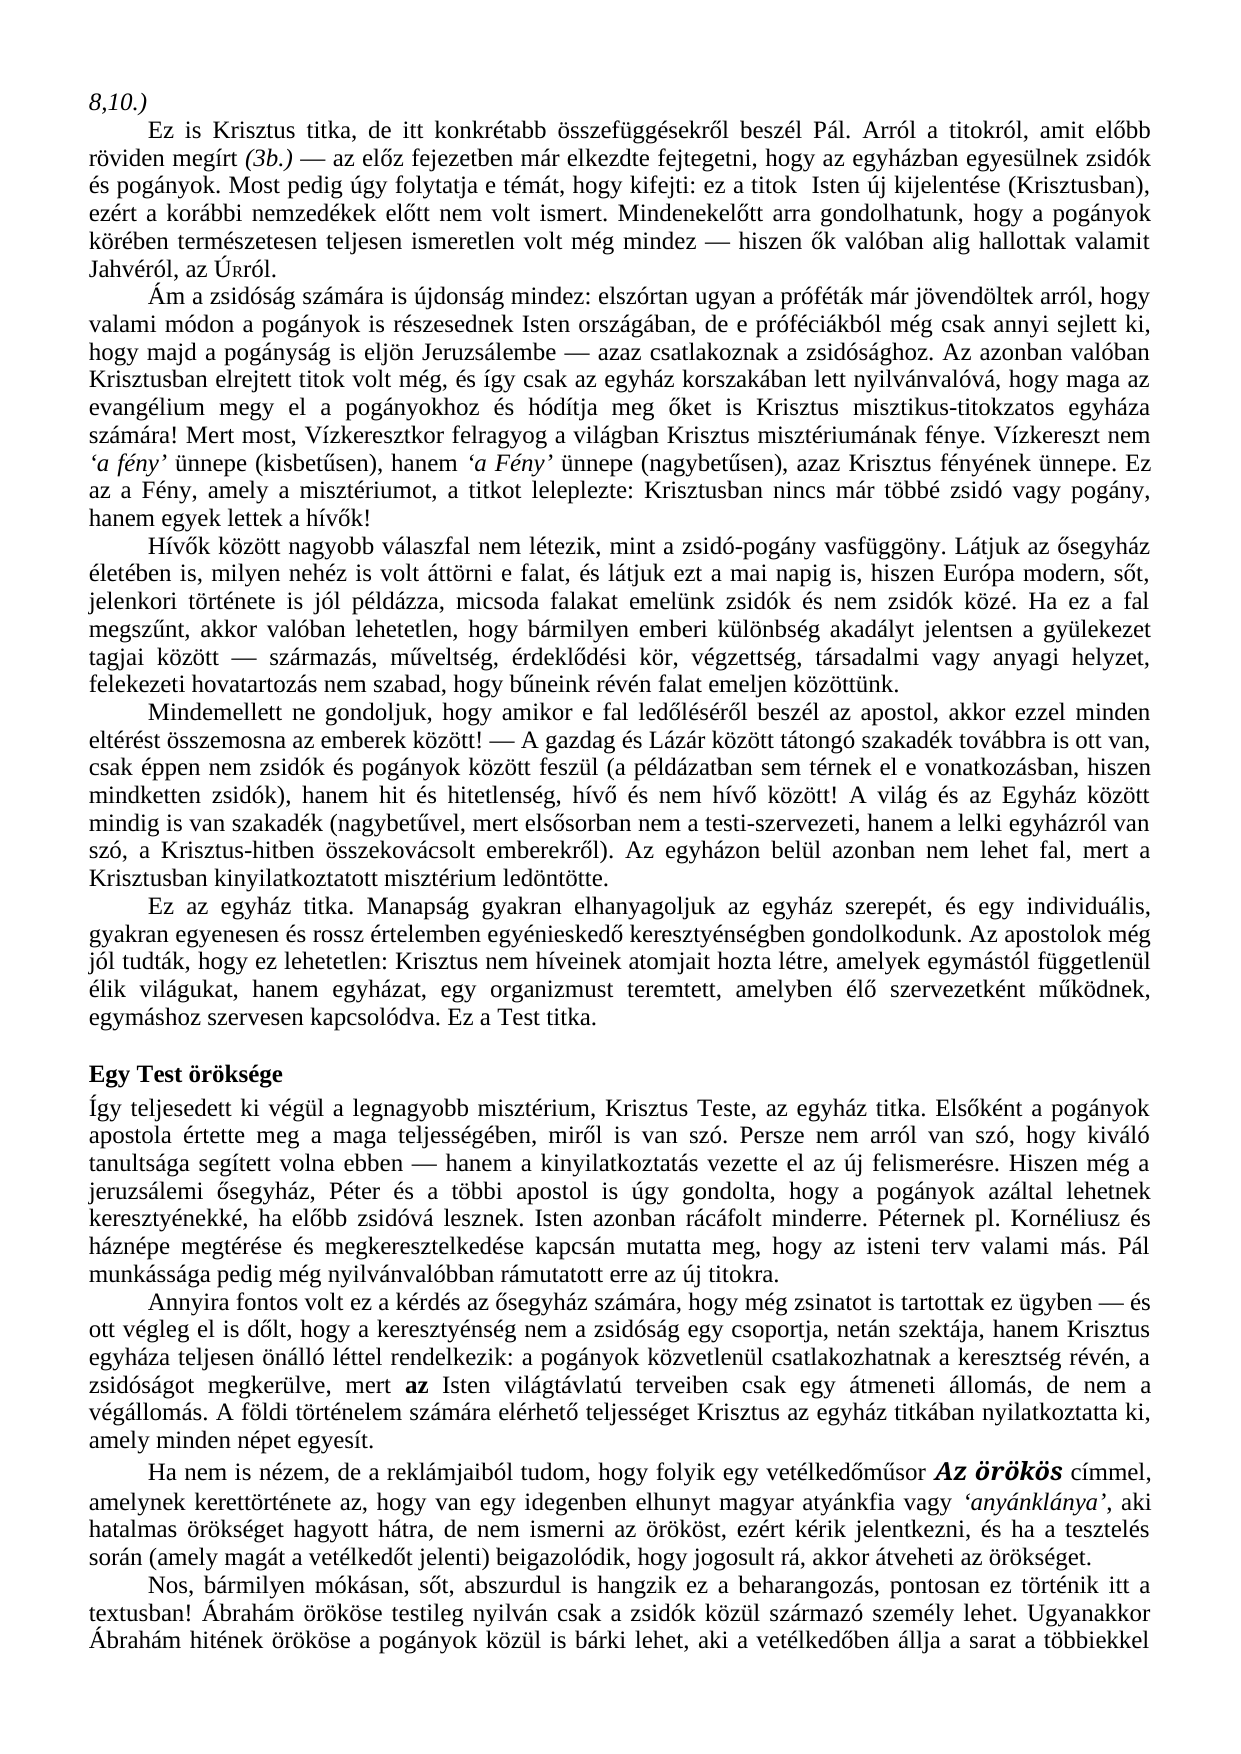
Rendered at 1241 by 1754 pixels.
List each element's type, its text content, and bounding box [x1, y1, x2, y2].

text 8,10.) [88, 88, 1152, 116]
subtitle Egy Test öröksége [88, 1060, 1152, 1088]
text Mindemellett ne gondoljuk, hogy amikor e fal ledőléséről beszél az apostol, akkor ezzel minden eltérést összemosna az emberek között! ― A gazdag és Lázár között tátongó szakadék továbbra is ott van, csak éppen nem zsidók és pogányok között feszül (a példázatban sem térnek el e vonatkozásban, hiszen mindketten zsidók), hanem hit és hitetlenség, hívő és nem hívő között! A világ és az Egyház között mindig is van szakadék (nagybetűvel, mert elsősorban nem a testi-szervezeti, hanem a lelki egyházról van szó, a Krisztus-hitben összekovácsolt emberekről). Az egyházon belül azonban nem lehet fal, mert a Krisztusban kinyilatkoztatott misztérium ledöntötte. [88, 698, 1152, 892]
text Ez is Krisztus titka, de itt konkrétabb összefüggésekről beszél Pál. Arról a titokról, amit előbb röviden megírt (3b.) ― az előz fejezetben már elkezdte fejtegetni, hogy az egyházban egyesülnek zsidók és pogányok. Most pedig úgy folytatja e témát, hogy kifejti: ez a titok Isten új kijelentése (Krisztusban), ezért a korábbi nemzedékek előtt nem volt ismert. Mindenekelőtt arra gondolhatunk, hogy a pogányok körében természetesen teljesen ismeretlen volt még mindez ― hiszen ők valóban alig hallottak valamit Jahvéról, az Úrról. [88, 116, 1152, 282]
text Hívők között nagyobb válaszfal nem létezik, mint a zsidó-pogány vasfüggöny. Látjuk az ősegyház életében is, milyen nehéz is volt áttörni e falat, és látjuk ezt a mai napig is, hiszen Európa modern, sőt, jelenkori története is jól példázza, micsoda falakat emelünk zsidók és nem zsidók közé. Ha ez a fal megszűnt, akkor valóban lehetetlen, hogy bármilyen emberi különbség akadályt jelentsen a gyülekezet tagjai között ― származás, műveltség, érdeklődési kör, végzettség, társadalmi vagy anyagi helyzet, felekezeti hovatartozás nem szabad, hogy bűneink révén falat emeljen közöttünk. [88, 532, 1152, 698]
text Ám a zsidóság számára is újdonság mindez: elszórtan ugyan a próféták már jövendöltek arról, hogy valami módon a pogányok is részesednek Isten országában, de e próféciákból még csak annyi sejlett ki, hogy majd a pogányság is eljön Jeruzsálembe ― azaz csatlakoznak a zsidósághoz. Az azonban valóban Krisztusban elrejtett titok volt még, és így csak az egyház korszakában lett nyilvánvalóvá, hogy maga az evangélium megy el a pogányokhoz és hódítja meg őket is Krisztus misztikus-titokzatos egyháza számára! Mert most, Vízkeresztkor felragyog a világban Krisztus misztériumának fénye. Vízkereszt nem ‘a fény’ ünnepe (kisbetűsen), hanem ‘a Fény’ ünnepe (nagybetűsen), azaz Krisztus fényének ünnepe. Ez az a Fény, amely a misztériumot, a titkot leleplezte: Krisztusban nincs már többé zsidó vagy pogány, hanem egyek lettek a hívők! [88, 282, 1152, 532]
text Nos, bármilyen mókásan, sőt, abszurdul is hangzik ez a beharangozás, pontosan ez történik itt a textusban! Ábrahám örököse testileg nyilván csak a zsidók közül származó személy lehet. Ugyanakkor Ábrahám hitének örököse a pogányok közül is bárki lehet, aki a vetélkedőben állja a sarat a többiekkel [88, 1571, 1152, 1654]
text Így teljesedett ki végül a legnagyobb misztérium, Krisztus Teste, az egyház titka. Elsőként a pogányok apostola értette meg a maga teljességében, miről is van szó. Persze nem arról van szó, hogy kiváló tanultsága segített volna ebben ― hanem a kinyilatkoztatás vezette el az új felismerésre. Hiszen még a jeruzsálemi ősegyház, Péter és a többi apostol is úgy gondolta, hogy a pogányok azáltal lehetnek keresztyénekké, ha előbb zsidóvá lesznek. Isten azonban rácáfolt minderre. Péternek pl. Kornéliusz és háznépe megtérése és megkeresztelkedése kapcsán mutatta meg, hogy az isteni terv valami más. Pál munkássága pedig még nyilvánvalóbban rámutatott erre az új titokra. [88, 1094, 1152, 1288]
text Annyira fontos volt ez a kérdés az ősegyház számára, hogy még zsinatot is tartottak ez ügyben ― és ott végleg el is dőlt, hogy a keresztyénség nem a zsidóság egy csoportja, netán szektája, hanem Krisztus egyháza teljesen önálló léttel rendelkezik: a pogányok közvetlenül csatlakozhatnak a keresztség révén, a zsidóságot megkerülve, mert az Isten világtávlatú terveiben csak egy átmeneti állomás, de nem a végállomás. A földi történelem számára elérhető teljességet Krisztus az egyház titkában nyilatkoztatta ki, amely minden népet egyesít. [88, 1288, 1152, 1454]
text Ha nem is nézem, de a reklámjaiból tudom, hogy folyik egy vetélkedőműsor Az örökös címmel, amelynek kerettörténete az, hogy van egy idegenben elhunyt magyar atyánkfia vagy ‘anyánklánya’, aki hatalmas örökséget hagyott hátra, de nem ismerni az örököst, ezért kérik jelentkezni, és ha a tesztelés során (amely magát a vetélkedőt jelenti) beigazolódik, hogy jogosult rá, akkor átveheti az örökséget. [88, 1454, 1152, 1571]
text Ez az egyház titka. Manapság gyakran elhanyagoljuk az egyház szerepét, és egy individuális, gyakran egyenesen és rossz értelemben egyénieskedő keresztyénségben gondolkodunk. Az apostolok még jól tudták, hogy ez lehetetlen: Krisztus nem híveinek atomjait hozta létre, amelyek egymástól függetlenül élik világukat, hanem egyházat, egy organizmust teremtett, amelyben élő szervezetként működnek, egymáshoz szervesen kapcsolódva. Ez a Test titka. [88, 892, 1152, 1031]
